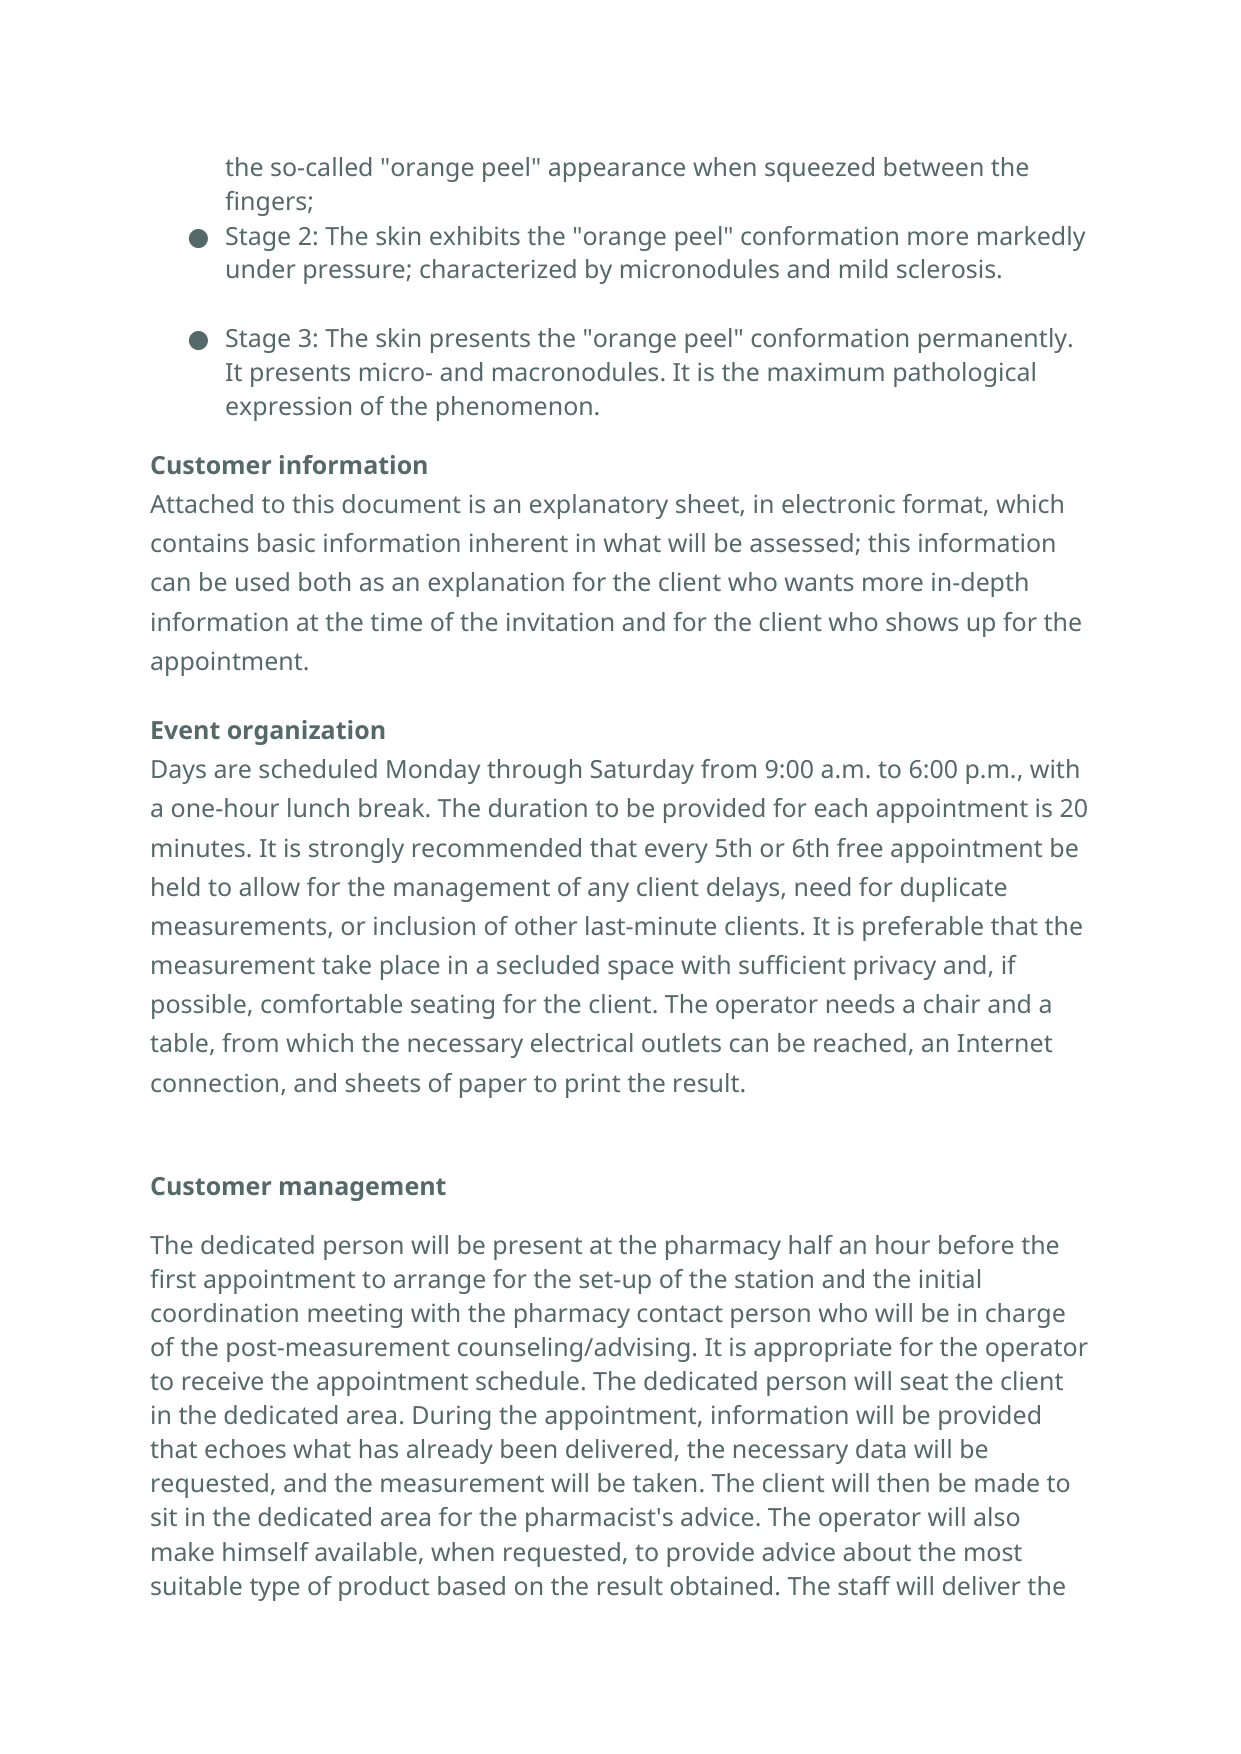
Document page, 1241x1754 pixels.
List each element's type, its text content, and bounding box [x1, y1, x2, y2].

list Stage 3: The skin presents the "orange peel" conformation permanently. It presents micro- and macronodules. It is the maximum pathological expression of the phenomenon. [187, 320, 1090, 422]
text Days are scheduled Monday through Saturday from 9:00 a.m. to 6:00 p.m., with a one-hour lunch break. The duration to be provided for each appointment is 20 minutes. It is strongly recommended that every 5th or 6th free appointment be held to allow for the management of any client delays, need for duplicate measurements, or inclusion of other last-minute clients. It is preferable that the measurement take place in a secluded space with sufficient privacy and, if possible, comfortable seating for the client. The operator needs a chair and a table, from which the necessary electrical outlets can be reached, an Internet connection, and sheets of paper to print the result. [150, 752, 1090, 1099]
text Event organization [150, 713, 1090, 747]
list the so-called "orange peel" appearance when squeezed between the fingers; [187, 150, 1090, 218]
text Customer management [150, 1168, 1090, 1203]
text Attached to this document is an explanatory sheet, in electronic format, which contains basic information inherent in what will be assessed; this information can be used both as an explanation for the client who wants more in-depth information at the time of the invitation and for the client who shows up for the appointment. [150, 487, 1090, 677]
list Stage 2: The skin exhibits the "orange peel" conformation more markedly under pressure; characterized by micronodules and mild sclerosis. [187, 218, 1090, 320]
text Customer information [150, 447, 1090, 482]
text The dedicated person will be present at the pharmacy half an hour before the first appointment to arrange for the set-up of the station and the initial coordination meeting with the pharmacy contact person who will be in charge of the post-measurement counseling/advising. It is appropriate for the operator to receive the appointment schedule. The dedicated person will seat the client in the dedicated area. During the appointment, information will be provided that echoes what has already been delivered, the necessary data will be requested, and the measurement will be taken. The client will then be made to sit in the dedicated area for the pharmacist's advice. The operator will also make himself available, when requested, to provide advice about the most suitable type of product based on the result obtained. The staff will deliver the [150, 1228, 1090, 1602]
